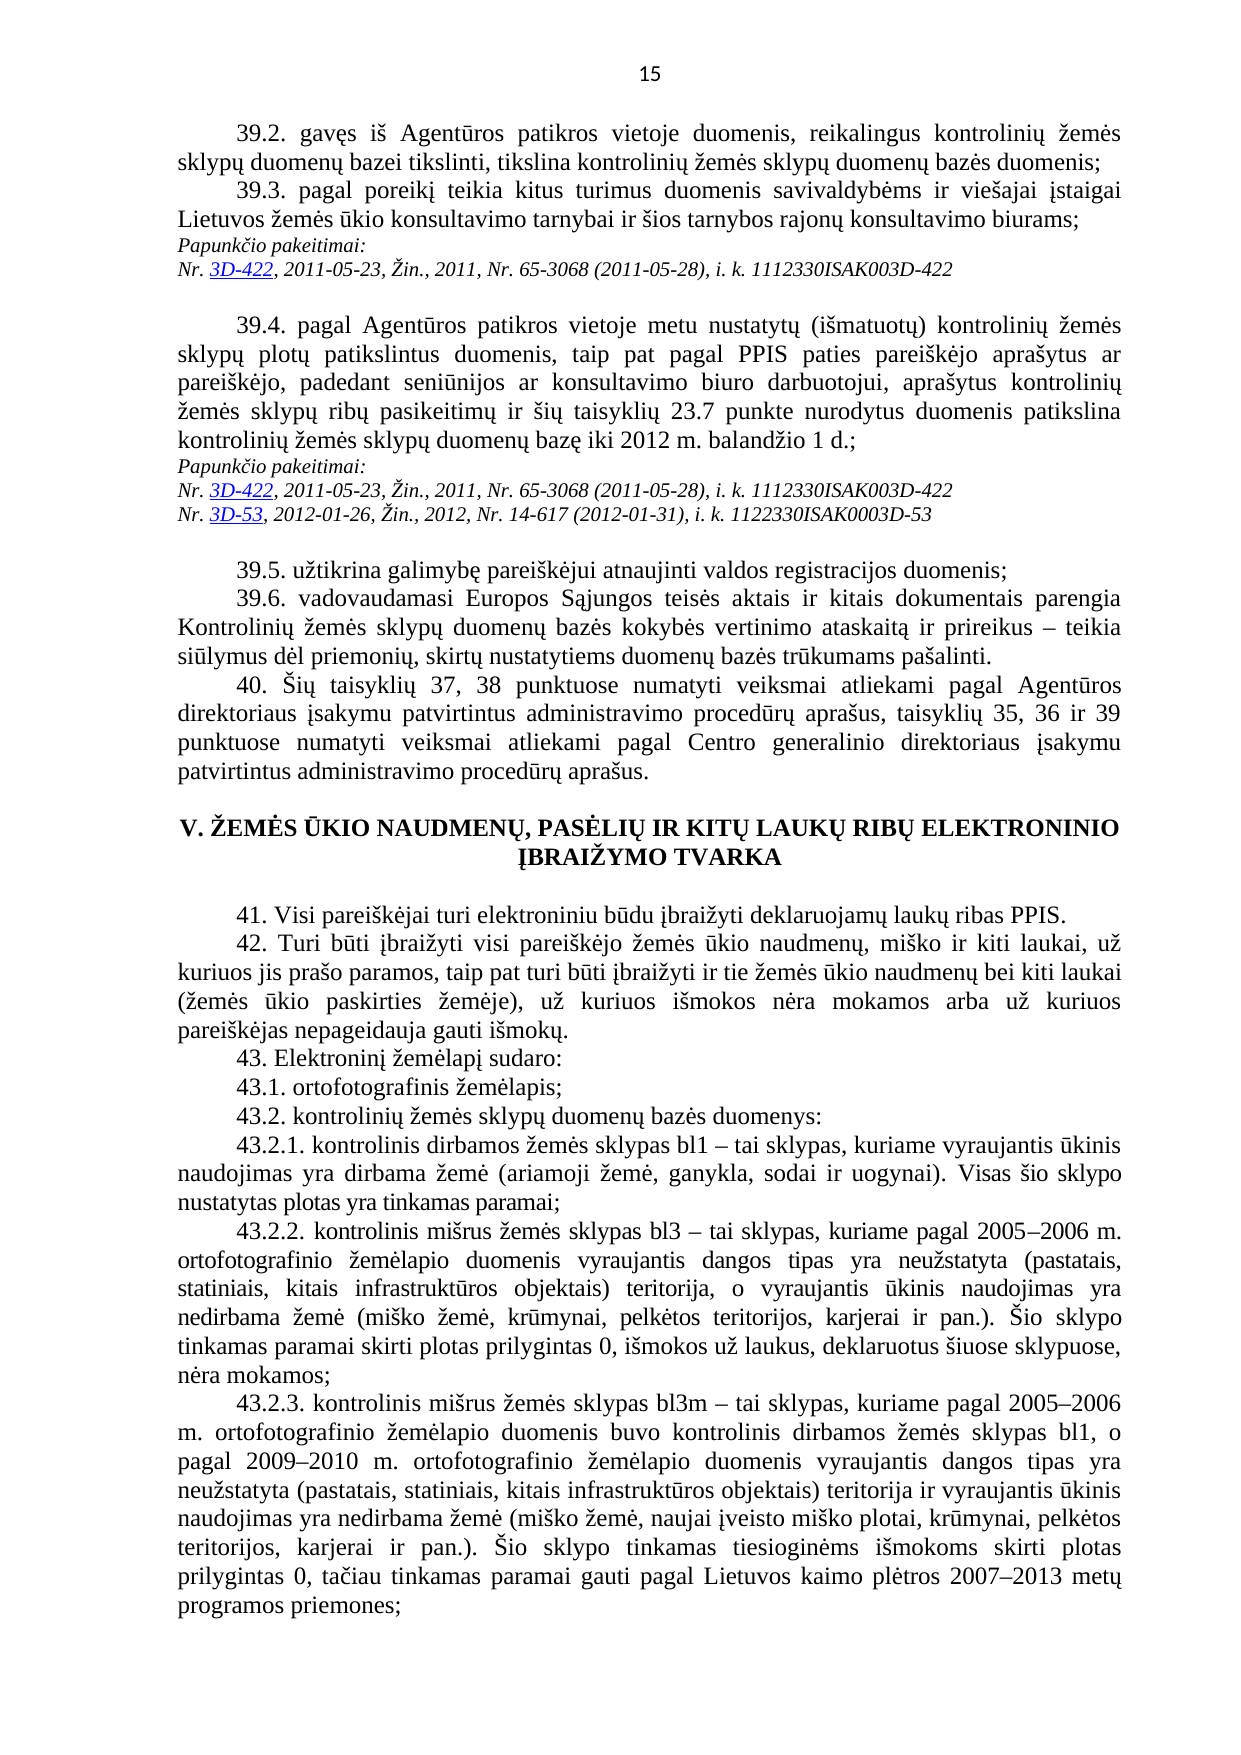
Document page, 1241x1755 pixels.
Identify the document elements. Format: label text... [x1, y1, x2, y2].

text Nr. 3D-53, 2012-01-26, Žin., 2012, Nr. 14-617 (2012-01-31), i. k. 1122330ISAK0003D-53 [177, 502, 1122, 526]
text 39.3. pagal poreikį teikia kitus turimus duomenis savivaldybėms ir viešajai įstaigai Lietuvos žemės ūkio konsultavimo tarnybai ir šios tarnybos rajonų konsultavimo biurams; [177, 176, 1122, 233]
text 43.2.2. kontrolinis mišrus žemės sklypas bl3 – tai sklypas, kuriame pagal 2005–2006 m. ortofotografinio žemėlapio duomenis vyraujantis dangos tipas yra neužstatyta (pastatais, statiniais, kitais infrastruktūros objektais) teritorija, o vyraujantis ūkinis naudojimas yra nedirbama žemė (miško žemė, krūmynai, pelkėtos teritorijos, karjerai ir pan.). Šio sklypo tinkamas paramai skirti plotas prilygintas 0, išmokos už laukus, deklaruotus šiuose sklypuose, nėra mokamos; [177, 1216, 1122, 1388]
text Papunkčio pakeitimai: [177, 454, 1122, 478]
text 39.2. gavęs iš Agentūros patikros vietoje duomenis, reikalingus kontrolinių žemės sklypų duomenų bazei tikslinti, tikslina kontrolinių žemės sklypų duomenų bazės duomenis; [177, 118, 1122, 176]
text 39.5. užtikrina galimybę pareiškėjui atnaujinti valdos registracijos duomenis; [177, 555, 1122, 583]
text 43. Elektroninį žemėlapį sudaro: [177, 1043, 1122, 1072]
text 40. Šių taisyklių 37, 38 punktuose numatyti veiksmai atliekami pagal Agentūros direktoriaus įsakymu patvirtintus administravimo procedūrų aprašus, taisyklių 35, 36 ir 39 punktuose numatyti veiksmai atliekami pagal Centro generalinio direktoriaus įsakymu patvirtintus administravimo procedūrų aprašus. [177, 670, 1122, 785]
text Nr. 3D-422, 2011-05-23, Žin., 2011, Nr. 65-3068 (2011-05-28), i. k. 1112330ISAK003D-422 [177, 257, 1122, 281]
text 43.1. ortofotografinis žemėlapis; [177, 1072, 1122, 1101]
text 42. Turi būti įbraižyti visi pareiškėjo žemės ūkio naudmenų, miško ir kiti laukai, už kuriuos jis prašo paramos, taip pat turi būti įbraižyti ir tie žemės ūkio naudmenų bei kiti laukai (žemės ūkio paskirties žemėje), už kuriuos išmokos nėra mokamos arba už kuriuos pareiškėjas nepageidauja gauti išmokų. [177, 928, 1122, 1043]
text 43.2.1. kontrolinis dirbamos žemės sklypas bl1 – tai sklypas, kuriame vyraujantis ūkinis naudojimas yra dirbama žemė (ariamoji žemė, ganykla, sodai ir uogynai). Visas šio sklypo nustatytas plotas yra tinkamas paramai; [177, 1130, 1122, 1216]
text 43.2. kontrolinių žemės sklypų duomenų bazės duomenys: [177, 1101, 1122, 1130]
text 43.2.3. kontrolinis mišrus žemės sklypas bl3m – tai sklypas, kuriame pagal 2005–2006 m. ortofotografinio žemėlapio duomenis buvo kontrolinis dirbamos žemės sklypas bl1, o pagal 2009–2010 m. ortofotografinio žemėlapio duomenis vyraujantis dangos tipas yra neužstatyta (pastatais, statiniais, kitais infrastruktūros objektais) teritorija ir vyraujantis ūkinis naudojimas yra nedirbama žemė (miško žemė, naujai įveisto miško plotai, krūmynai, pelkėtos teritorijos, karjerai ir pan.). Šio sklypo tinkamas tiesioginėms išmokoms skirti plotas prilygintas 0, tačiau tinkamas paramai gauti pagal Lietuvos kaimo plėtros 2007–2013 metų programos priemones; [177, 1388, 1122, 1618]
text Papunkčio pakeitimai: [177, 233, 1122, 257]
text Nr. 3D-422, 2011-05-23, Žin., 2011, Nr. 65-3068 (2011-05-28), i. k. 1112330ISAK003D-422 [177, 478, 1122, 502]
text 41. visi pareiškėjai turi elektroniniu būdu įbraižyti deklaruojamų laukų ribas PPIS. [177, 900, 1122, 928]
text 39.4. pagal Agentūros patikros vietoje metu nustatytų (išmatuotų) kontrolinių žemės sklypų plotų patikslintus duomenis, taip pat pagal PPIS paties pareiškėjo aprašytus ar pareiškėjo, padedant seniūnijos ar konsultavimo biuro darbuotojui, aprašytus kontrolinių žemės sklypų ribų pasikeitimų ir šių taisyklių 23.7 punkte nurodytus duomenis patikslina kontrolinių žemės sklypų duomenų bazę iki 2012 m. balandžio 1 d.; [177, 310, 1122, 454]
text V. ŽEMĖS ŪKIO NAUDMENŲ, PASĖLIŲ IR kitų laukų RIBŲ ELEKTRONINIO ĮBRAIŽYMO TVARKA [177, 813, 1122, 871]
text 39.6. vadovaudamasi Europos Sąjungos teisės aktais ir kitais dokumentais parengia Kontrolinių žemės sklypų duomenų bazės kokybės vertinimo ataskaitą ir prireikus – teikia siūlymus dėl priemonių, skirtų nustatytiems duomenų bazės trūkumams pašalinti. [177, 583, 1122, 670]
